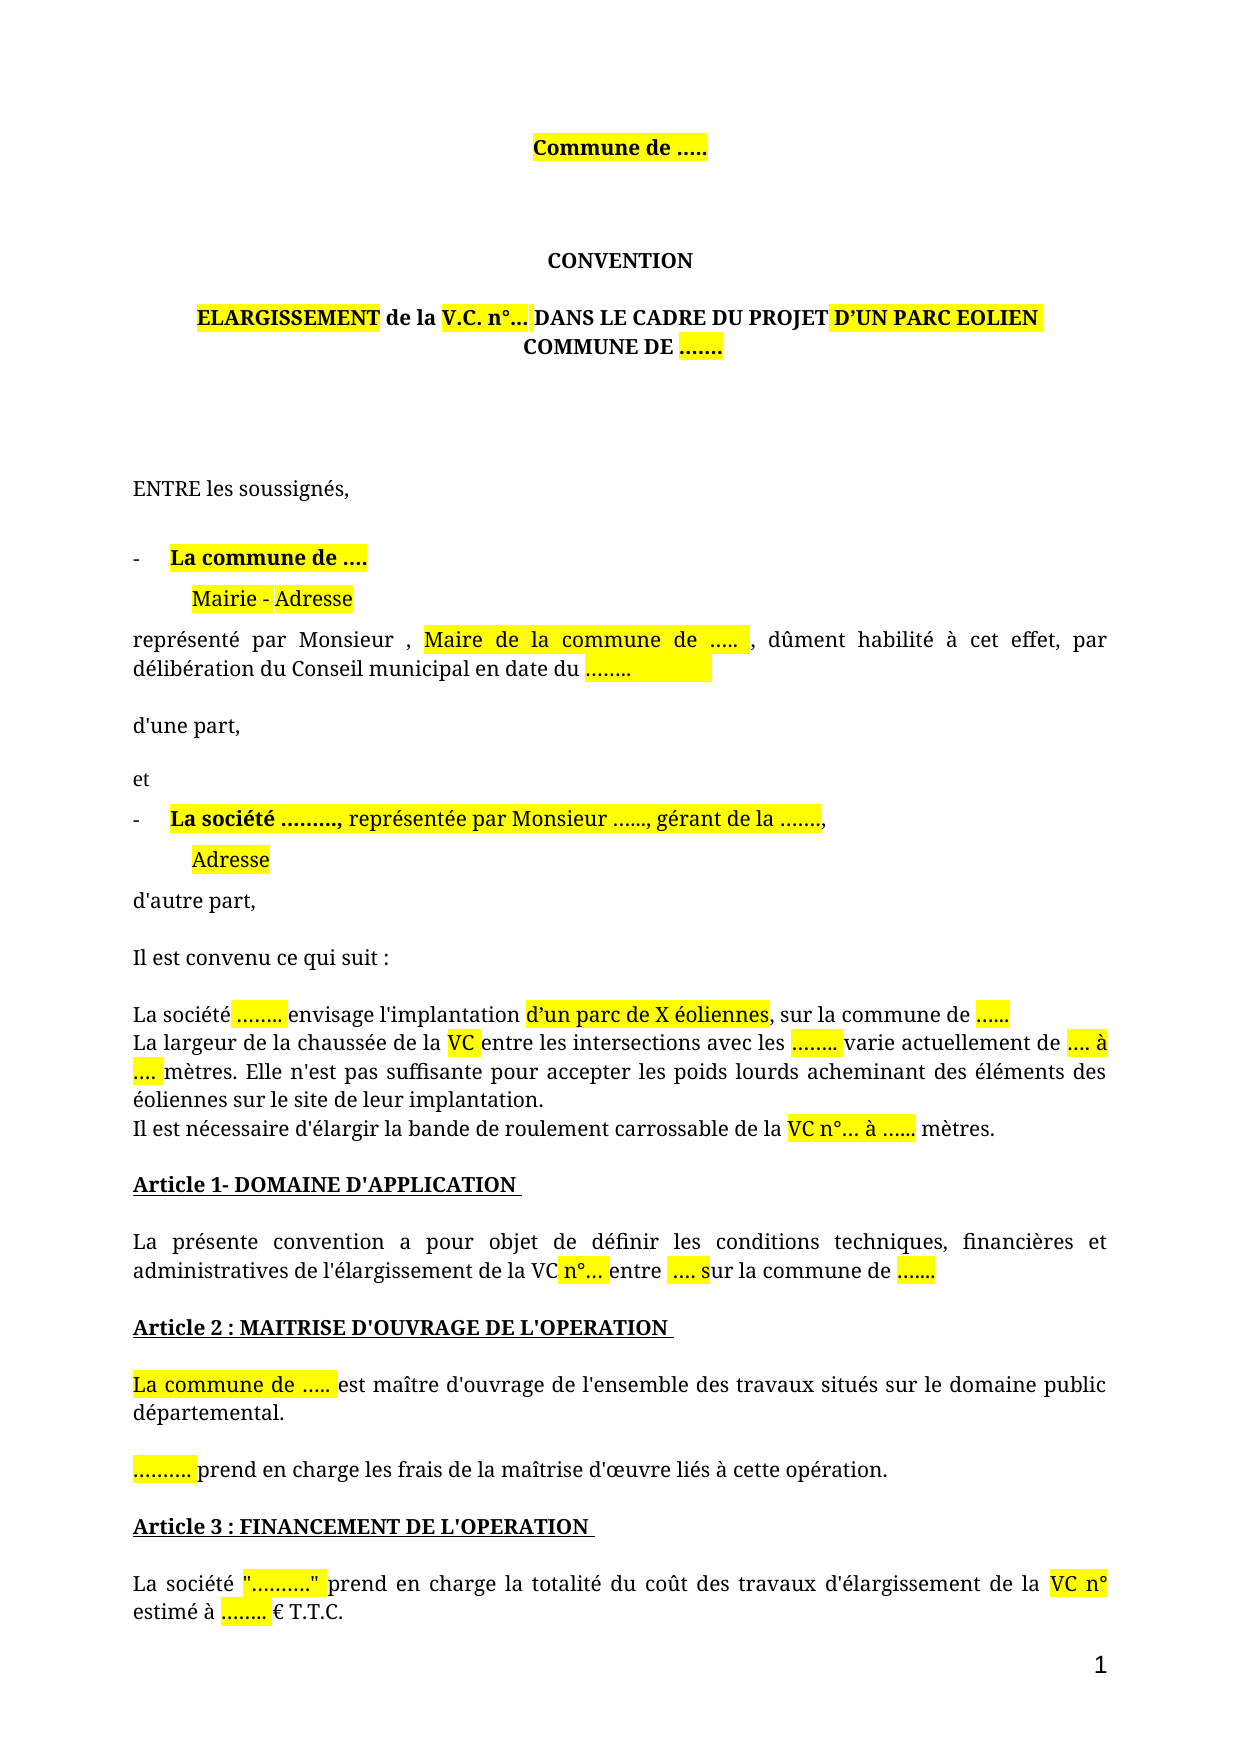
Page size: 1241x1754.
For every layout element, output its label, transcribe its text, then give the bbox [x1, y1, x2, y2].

text Commune de ….. [133, 133, 1108, 161]
text d'une part, [133, 711, 1108, 739]
text ELARGISSEMENT de la V.C. n°... DANS LE CADRE DU PROJET D’UN PARC EOLIEN [133, 303, 1108, 332]
text ENTRE les soussignés, [133, 474, 1108, 503]
list La commune de …. [133, 543, 1108, 572]
text La société "………." prend en charge la totalité du coût des travaux d'élargissement de la VC n° estimé à …….. € T.T.C. [133, 1569, 1108, 1626]
text Il est nécessaire d'élargir la bande de roulement carrossable de la VC n°… à …... mètres. [133, 1114, 1108, 1142]
text Mairie - Adresse [192, 584, 1108, 613]
text La présente convention a pour objet de définir les conditions techniques, financières et administratives de l'élargissement de la VC n°… entre …. sur la commune de ….... [133, 1227, 1108, 1284]
text La commune de ….. est maître d'ouvrage de l'ensemble des travaux situés sur le domaine public départemental. [133, 1370, 1108, 1427]
text Il est convenu ce qui suit : [133, 943, 1108, 972]
text Article 2 : MAITRISE D'OUVRAGE DE L'OPERATION [133, 1313, 1108, 1341]
text COMMUNE DE ……. [133, 332, 1108, 360]
text Adresse [192, 845, 1108, 874]
text ………. prend en charge les frais de la maîtrise d'œuvre liés à cette opération. [133, 1455, 1108, 1483]
text représenté par Monsieur , Maire de la commune de ….. , dûment habilité à cet effet, par délibération du Conseil municipal en date du …….. [133, 625, 1108, 682]
text Article 1- DOMAINE D'APPLICATION [133, 1171, 1108, 1199]
text La largeur de la chaussée de la VC entre les intersections avec les …….. varie actuellement de …. à …. mètres. Elle n'est pas suffisante pour accepter les poids lourds acheminant des éléments des éoliennes sur le site de leur implantation. [133, 1028, 1108, 1114]
text et [133, 766, 1108, 792]
text d'autre part, [133, 886, 1108, 915]
text La société …….. envisage l'implantation d’un parc de X éoliennes, sur la commune de …... [133, 1000, 1108, 1028]
text Article 3 : FINANCEMENT DE L'OPERATION [133, 1512, 1108, 1540]
text CONVENTION [133, 247, 1108, 275]
list La société ……..., représentée par Monsieur …..., gérant de la ……., [133, 804, 1108, 833]
